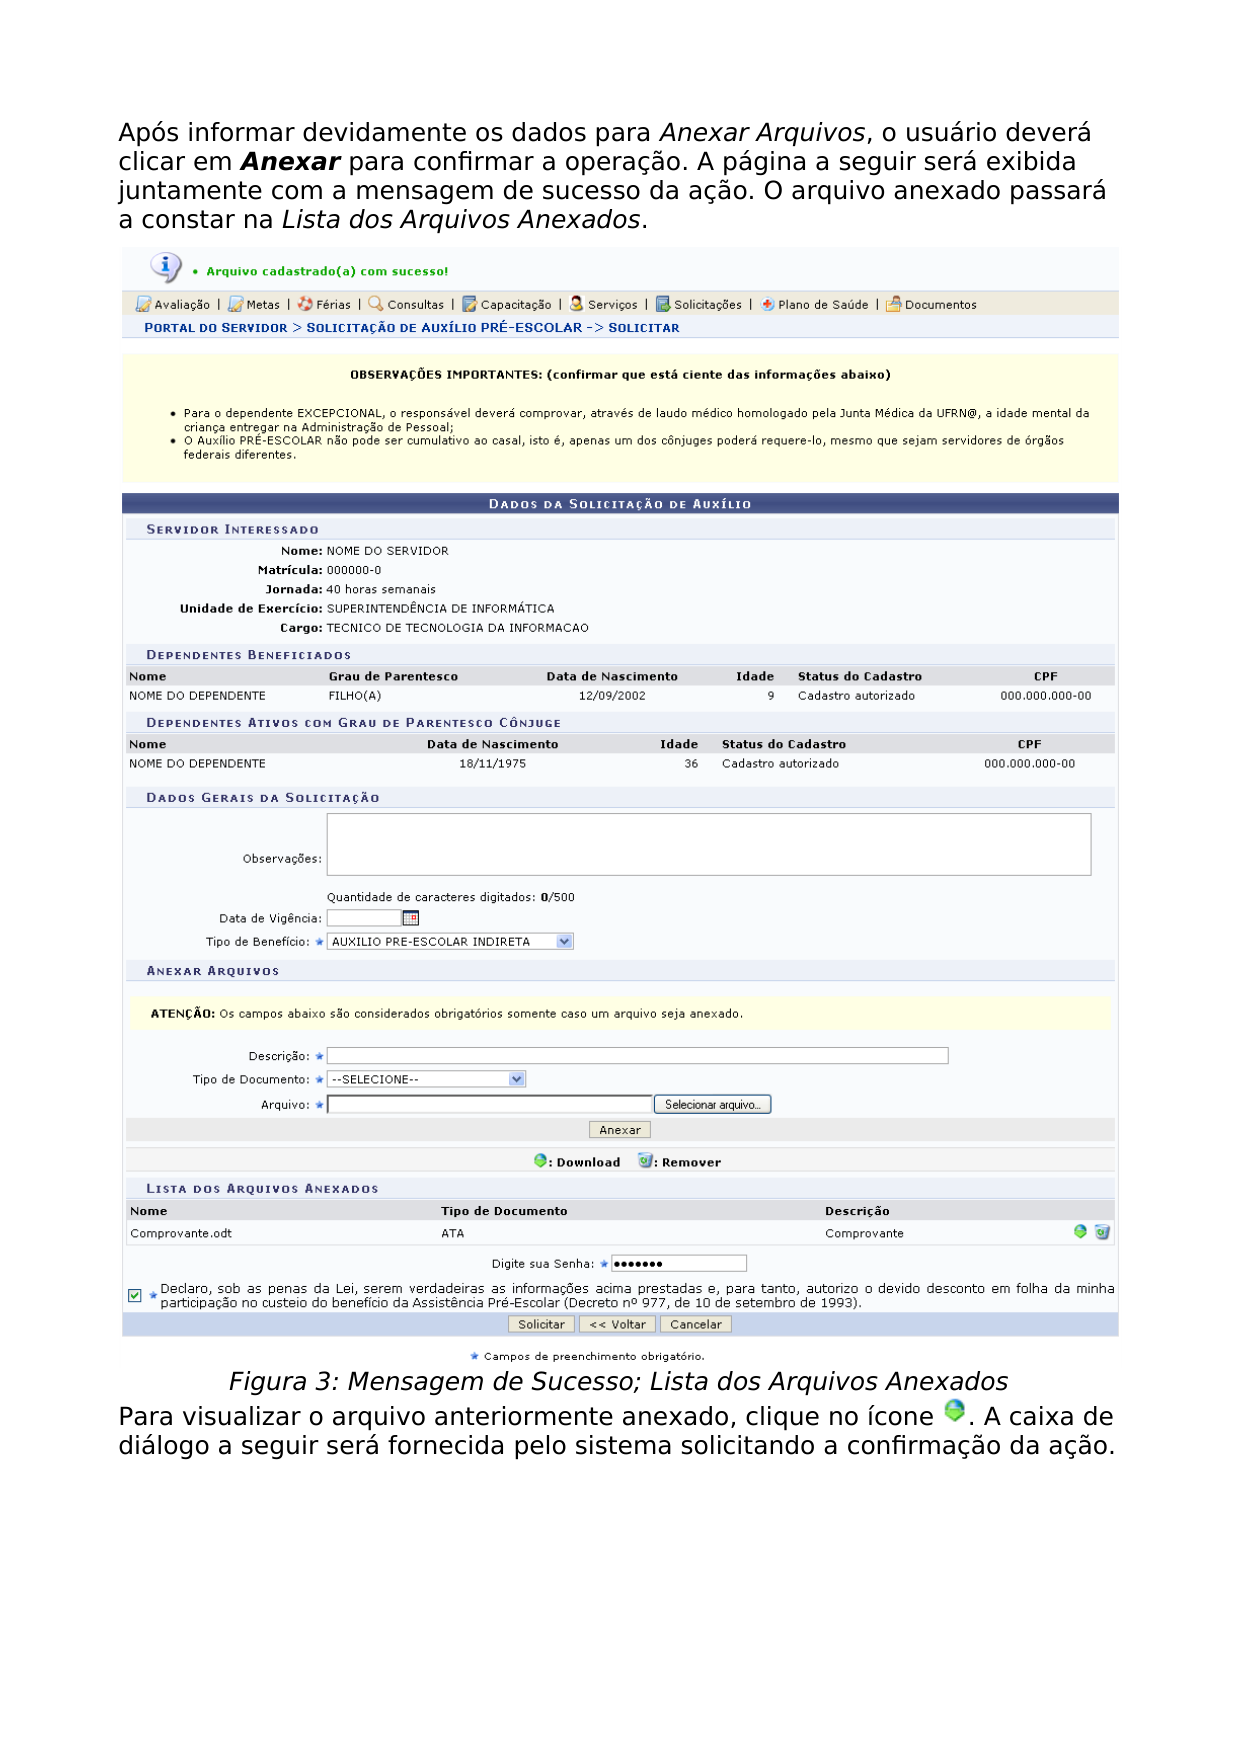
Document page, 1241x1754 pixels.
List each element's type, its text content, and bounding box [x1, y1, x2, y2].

text Para visualizar o arquivo anteriormente anexado, clique no ícone . A caixa de diálogo a seguir será fornecida pelo sistema solicitando a confirmação da ação. [118, 1397, 1122, 1460]
picture [942, 1397, 968, 1425]
picture [118, 247, 1123, 1368]
text Figura 3: Mensagem de Sucesso; Lista dos Arquivos Anexados [118, 1368, 1122, 1397]
text Após informar devidamente os dados para Anexar Arquivos, o usuário deverá clicar em Anexar para confirmar a operação. A página a seguir será exibida juntamente com a mensagem de sucesso da ação. O arquivo anexado passará a constar na Lista dos Arquivos Anexados. [118, 118, 1122, 235]
